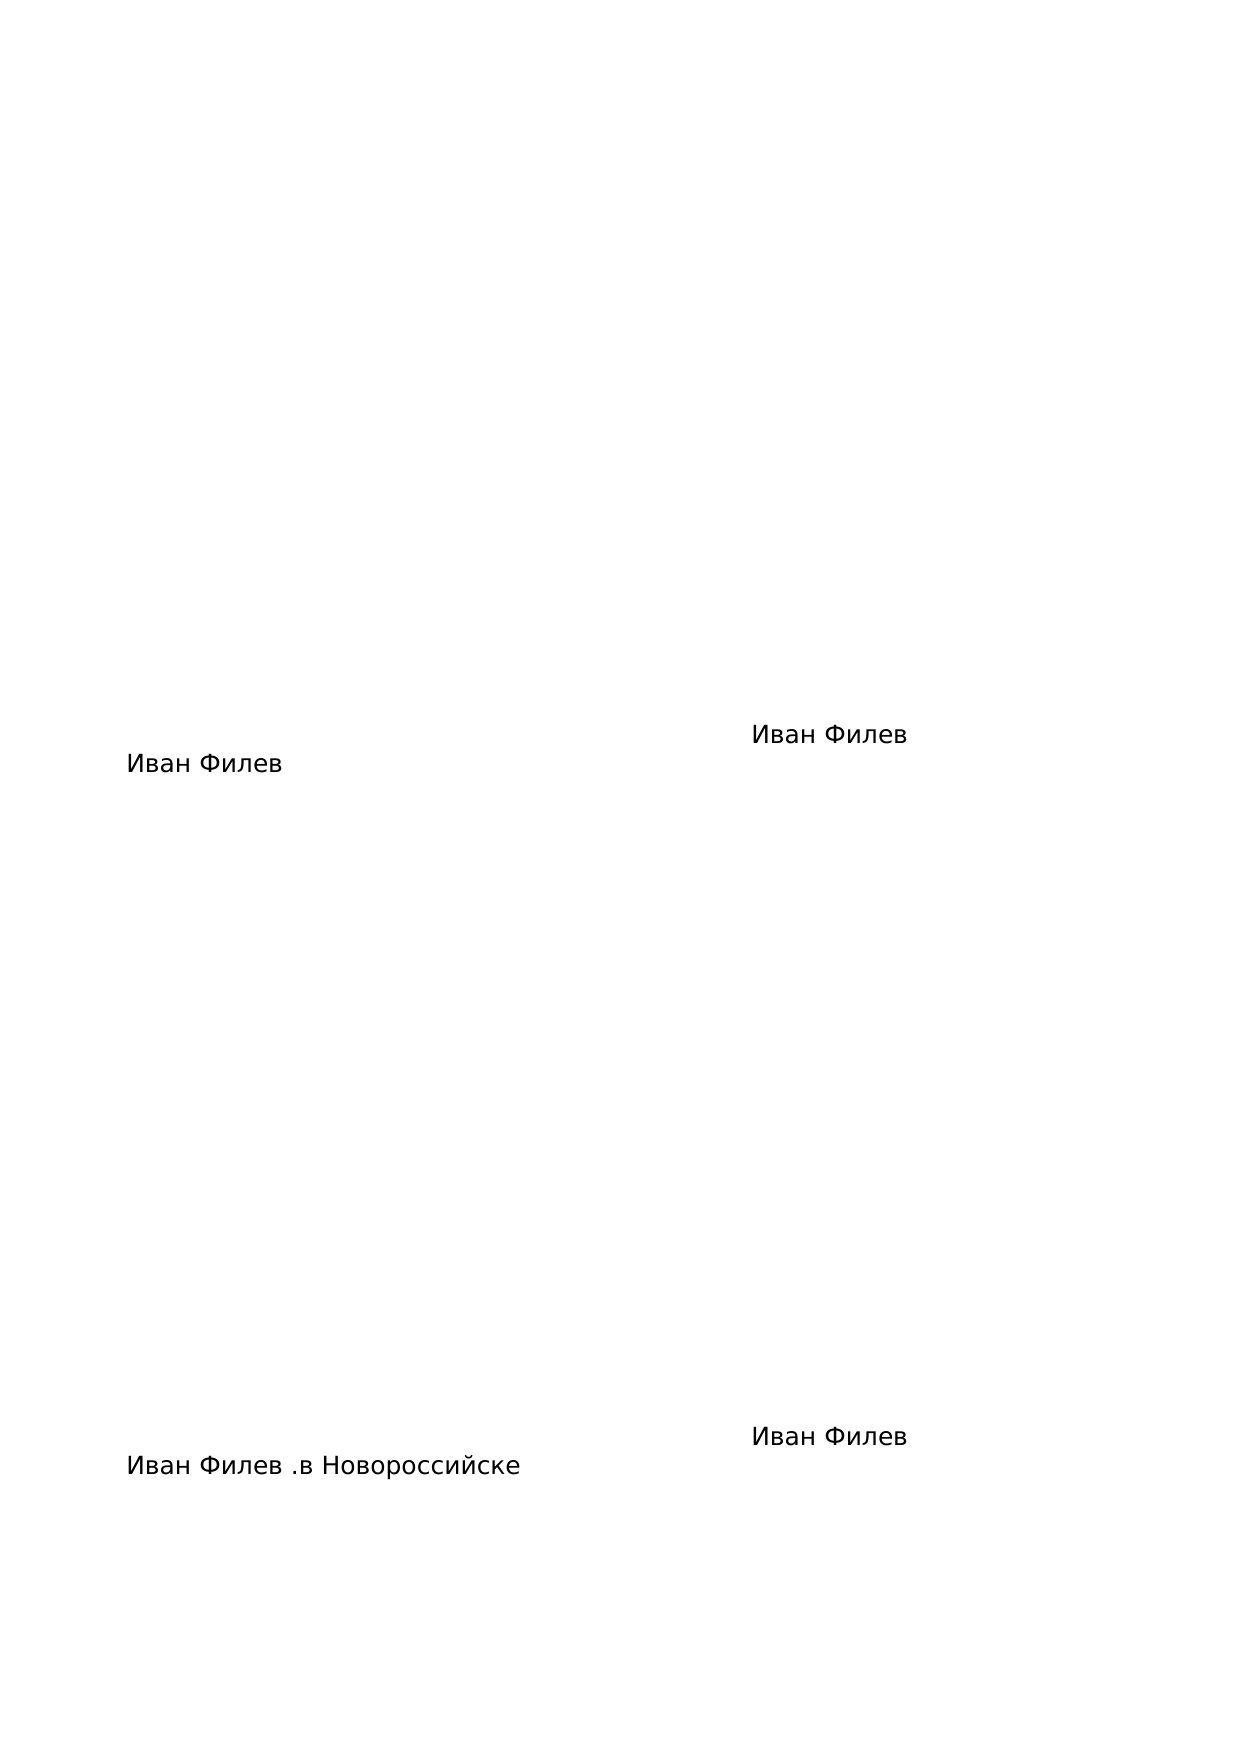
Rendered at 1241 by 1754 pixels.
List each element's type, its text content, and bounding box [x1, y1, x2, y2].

text Иван Филев Иван Филев [118, 118, 1122, 807]
text Иван Филев Иван Филев .в Новороссийске [118, 820, 1122, 1509]
